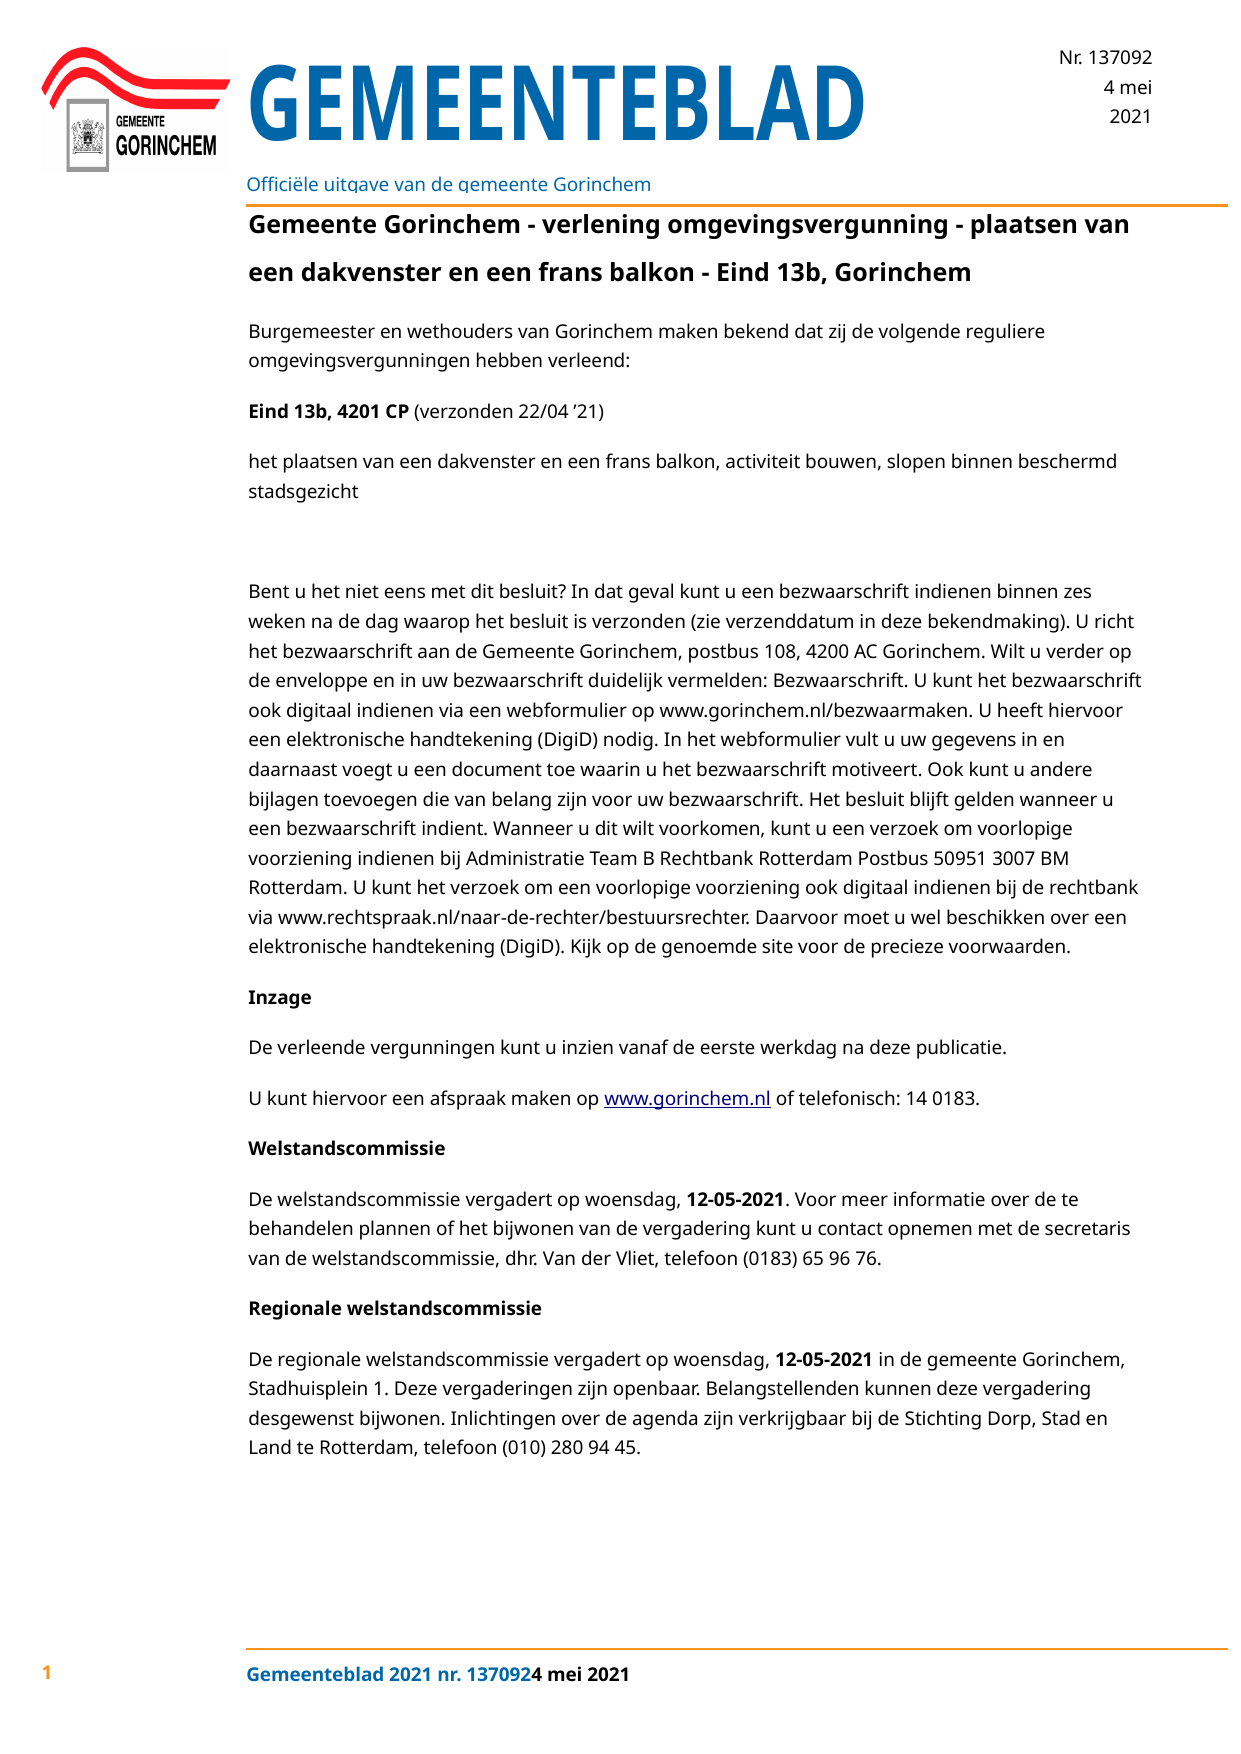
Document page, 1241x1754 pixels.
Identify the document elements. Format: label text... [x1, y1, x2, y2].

text Bent u het niet eens met dit besluit? In dat geval kunt u een bezwaarschrift indienen binnen zes weken na de dag waarop het besluit is verzonden (zie verzenddatum in deze bekendmaking). U richt het bezwaarschrift aan de Gemeente Gorinchem, postbus 108, 4200 AC Gorinchem. Wilt u verder op de enveloppe en in uw bezwaarschrift duidelijk vermelden: Bezwaarschrift. U kunt het bezwaarschrift ook digitaal indienen via een webformulier op www.gorinchem.nl/bezwaarmaken. U heeft hiervoor een elektronische handtekening (DigiD) nodig. In het webformulier vult u uw gegevens in en daarnaast voegt u een document toe waarin u het bezwaarschrift motiveert. Ook kunt u andere bijlagen toevoegen die van belang zijn voor uw bezwaarschrift. Het besluit blijft gelden wanneer u een bezwaarschrift indient. Wanneer u dit wilt voorkomen, kunt u een verzoek om voorlopige voorziening indienen bij Administratie Team B Rechtbank Rotterdam Postbus 50951 3007 BM Rotterdam. U kunt het verzoek om een voorlopige voorziening ook digitaal indienen bij de rechtbank via www.rechtspraak.nl/naar-de-rechter/bestuursrechter. Daarvoor moet u wel beschikken over een elektronische handtekening (DigiD). Kijk op de genoemde site voor de precieze voorwaarden. [248, 579, 1152, 959]
text Gemeente Gorinchem - verlening omgevingsvergunning - plaatsen van een dakvenster en een frans balkon - Eind 13b, Gorinchem [248, 207, 1152, 288]
picture [41, 47, 231, 172]
text het plaatsen van een dakvenster en een frans balkon, activiteit bouwen, slopen binnen beschermd stadsgezicht [248, 448, 1152, 504]
text Regionale welstandscommissie [248, 1295, 1152, 1321]
text De welstandscommissie vergadert op woensdag, 12-05-2021. Voor meer informatie over de te behandelen plannen of het bijwonen van de vergadering kunt u contact opnemen met de secretaris van de welstandscommissie, dhr. Van der Vliet, telefoon (0183) 65 96 76. [248, 1186, 1152, 1271]
text De regionale welstandscommissie vergadert op woensdag, 12-05-2021 in de gemeente Gorinchem, Stadhuisplein 1. Deze vergaderingen zijn openbaar. Belangstellenden kunnen deze vergadering desgewenst bijwonen. Inlichtingen over de agenda zijn verkrijgbaar bij de Stichting Dorp, Stad en Land te Rotterdam, telefoon (010) 280 94 45. [248, 1346, 1152, 1460]
text Inzage [248, 984, 1152, 1010]
text Eind 13b, 4201 CP (verzonden 22/04 ’21) [248, 398, 1152, 424]
text U kunt hiervoor een afspraak maken op www.gorinchem.nl of telefonisch: 14 0183. [248, 1085, 1152, 1111]
text De verleende vergunningen kunt u inzien vanaf de eerste werkdag na deze publicatie. [248, 1034, 1152, 1060]
text Burgemeester en wethouders van Gorinchem maken bekend dat zij de volgende reguliere omgevingsvergunningen hebben verleend: [248, 318, 1152, 373]
text Welstandscommissie [248, 1135, 1152, 1161]
